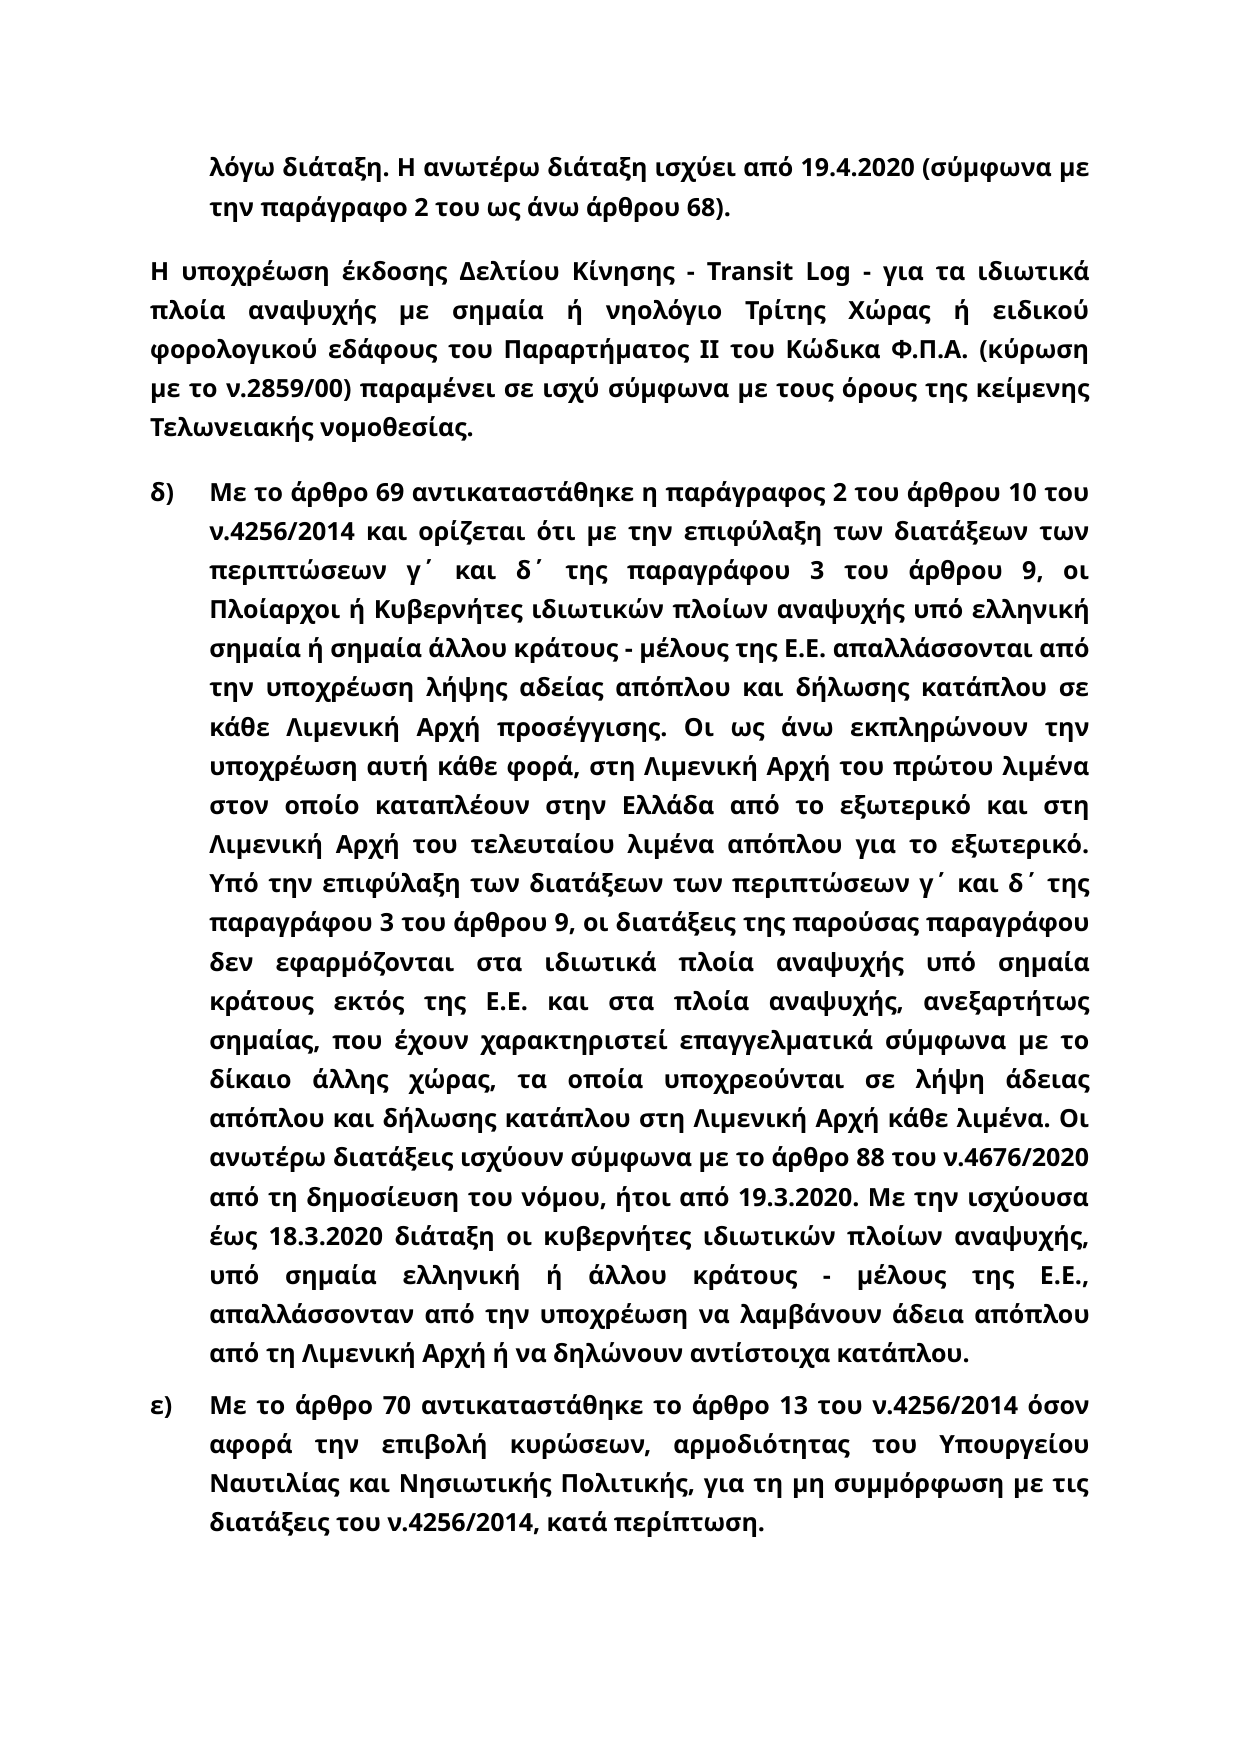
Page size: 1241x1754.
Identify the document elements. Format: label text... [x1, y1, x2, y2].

list λόγω διάταξη. Η ανωτέρω διάταξη ισχύει από 19.4.2020 (σύμφωνα με την παράγραφο 2 του ως άνω άρθρου 68). [150, 150, 1090, 223]
text Η υποχρέωση έκδοσης Δελτίου Κίνησης - Transit Log - για τα ιδιωτικά πλοία αναψυχής με σημαία ή νηολόγιο Τρίτης Χώρας ή ειδικού φορολογικού εδάφους του Παραρτήματος ΙΙ του Κώδικα Φ.Π.Α. (κύρωση με το ν.2859/00) παραμένει σε ισχύ σύμφωνα με τους όρους της κείμενης Τελωνειακής νομοθεσίας. [150, 253, 1090, 444]
list ε) Με το άρθρο 70 αντικαταστάθηκε το άρθρο 13 του ν.4256/2014 όσον αφορά την επιβολή κυρώσεων, αρμοδιότητας του Υπουργείου Ναυτιλίας και Νησιωτικής Πολιτικής, για τη μη συμμόρφωση με τις διατάξεις του ν.4256/2014, κατά περίπτωση. [150, 1387, 1090, 1539]
list δ) Με το άρθρο 69 αντικαταστάθηκε η παράγραφος 2 του άρθρου 10 του ν.4256/2014 και ορίζεται ότι με την επιφύλαξη των διατάξεων των περιπτώσεων γ΄ και δ΄ της παραγράφου 3 του άρθρου 9, οι Πλοίαρχοι ή Κυβερνήτες ιδιωτικών πλοίων αναψυχής υπό ελληνική σημαία ή σημαία άλλου κράτους - μέλους της Ε.Ε. απαλλάσσονται από την υποχρέωση λήψης αδείας απόπλου και δήλωσης κατάπλου σε κάθε Λιμενική Αρχή προσέγγισης. Οι ως άνω εκπληρώνουν την υποχρέωση αυτή κάθε φορά, στη Λιμενική Αρχή του πρώτου λιμένα στον οποίο καταπλέουν στην Ελλάδα από το εξωτερικό και στη Λιμενική Αρχή του τελευταίου λιμένα απόπλου για το εξωτερικό. Υπό την επιφύλαξη των διατάξεων των περιπτώσεων γ΄ και δ΄ της παραγράφου 3 του άρθρου 9, οι διατάξεις της παρούσας παραγράφου δεν εφαρμόζονται στα ιδιωτικά πλοία αναψυχής υπό σημαία κράτους εκτός της Ε.Ε. και στα πλοία αναψυχής, ανεξαρτήτως σημαίας, που έχουν χαρακτηριστεί επαγγελματικά σύμφωνα με το δίκαιο άλλης χώρας, τα οποία υποχρεούνται σε λήψη άδειας απόπλου και δήλωσης κατάπλου στη Λιμενική Αρχή κάθε λιμένα. Οι ανωτέρω διατάξεις ισχύουν σύμφωνα με το άρθρο 88 του ν.4676/2020 από τη δημοσίευση του νόμου, ήτοι από 19.3.2020. Με την ισχύουσα έως 18.3.2020 διάταξη οι κυβερνήτες ιδιωτικών πλοίων αναψυχής, υπό σημαία ελληνική ή άλλου κράτους - μέλους της Ε.Ε., απαλλάσσονταν από την υποχρέωση να λαμβάνουν άδεια απόπλου από τη Λιμενική Αρχή ή να δηλώνουν αντίστοιχα κατάπλου. [150, 474, 1090, 1370]
